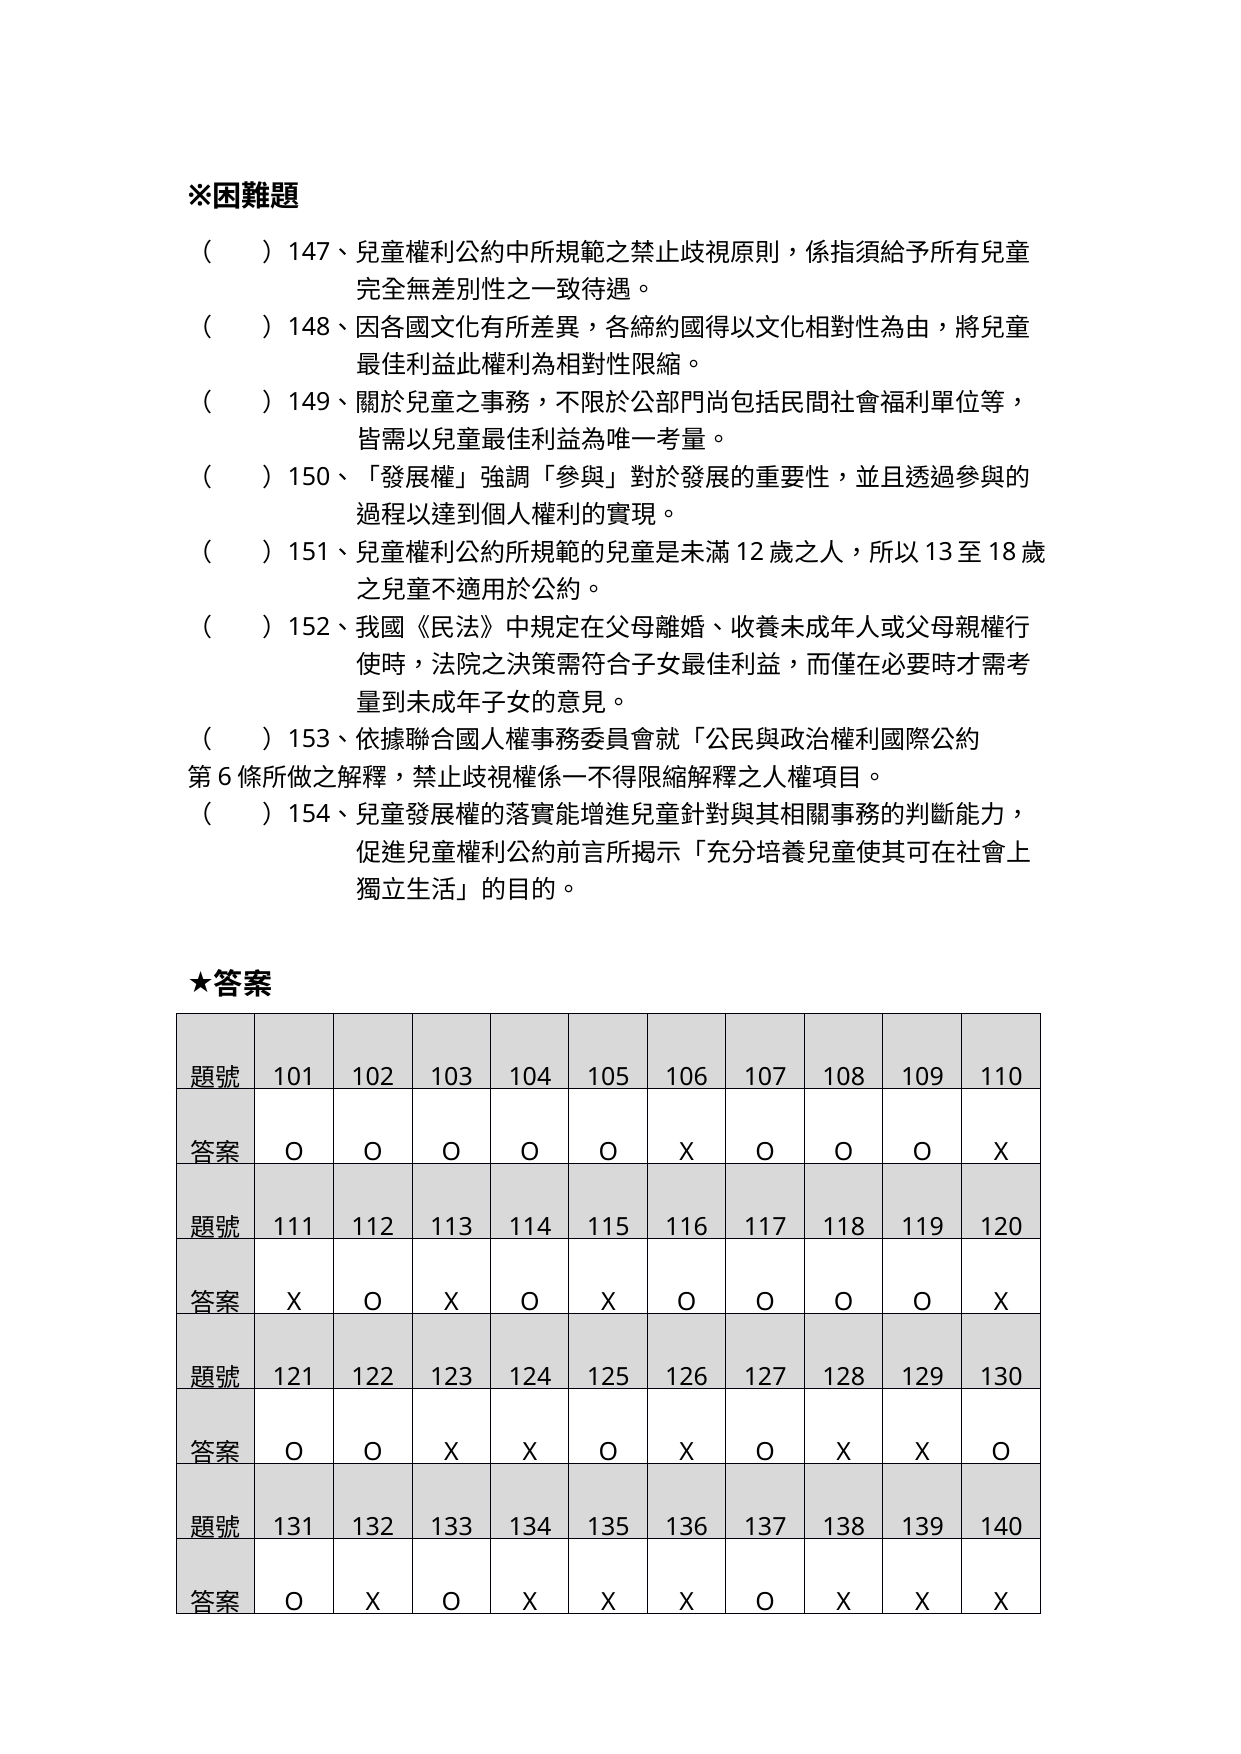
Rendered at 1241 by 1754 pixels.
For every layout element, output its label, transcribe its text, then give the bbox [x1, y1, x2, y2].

table_cell X [962, 1089, 1040, 1163]
table_cell 123 [413, 1314, 490, 1388]
table_cell X [648, 1539, 725, 1613]
table_cell 135 [569, 1464, 647, 1538]
table_cell 118 [805, 1164, 882, 1238]
table_cell X [805, 1539, 882, 1613]
table_cell 128 [805, 1314, 882, 1388]
text 第6條所做之解釋，禁止歧視權係一不得限縮解釋之人權項目。 [187, 750, 1053, 788]
table_cell 126 [648, 1314, 725, 1388]
table_header 105 [569, 1014, 647, 1088]
table_cell 129 [883, 1314, 961, 1388]
table_cell 136 [648, 1464, 725, 1538]
table_cell X [413, 1389, 490, 1463]
table_header 103 [413, 1014, 490, 1088]
table_cell 122 [334, 1314, 412, 1388]
table_cell X [491, 1389, 568, 1463]
text （ ）154、兒童發展權的落實能增進兒童針對與其相關事務的判斷能力，促進兒童權利公約前言所揭示「充分培養兒童使其可在社會上獨立生活」的目的。 [187, 788, 1053, 900]
table_cell X [962, 1539, 1040, 1613]
table_cell 116 [648, 1164, 725, 1238]
table_cell 130 [962, 1314, 1040, 1388]
table_cell X [491, 1539, 568, 1613]
table_cell 題號 [177, 1164, 254, 1238]
table_cell X [569, 1239, 647, 1313]
table_cell X [569, 1539, 647, 1613]
table_cell 140 [962, 1464, 1040, 1538]
table_cell X [883, 1539, 961, 1613]
table_header 108 [805, 1014, 882, 1088]
table_header 106 [648, 1014, 725, 1088]
table_cell O [569, 1089, 647, 1163]
text ※困難題 [187, 150, 1053, 225]
table_cell 119 [883, 1164, 961, 1238]
table_cell X [962, 1239, 1040, 1313]
table_cell O [334, 1389, 412, 1463]
table_cell 121 [255, 1314, 333, 1388]
table_header 104 [491, 1014, 568, 1088]
text （ ）150、「發展權」強調「參與」對於發展的重要性，並且透過參與的過程以達到個人權利的實現。 [187, 450, 1053, 525]
table_cell 120 [962, 1164, 1040, 1238]
text （ ）148、因各國文化有所差異，各締約國得以文化相對性為由，將兒童最佳利益此權利為相對性限縮。 [187, 300, 1053, 375]
table_cell O [883, 1239, 961, 1313]
table_cell O [413, 1539, 490, 1613]
table_cell O [962, 1389, 1040, 1463]
table_cell 117 [726, 1164, 804, 1238]
table_cell O [726, 1239, 804, 1313]
table_cell 答案 [177, 1539, 254, 1613]
table_cell 137 [726, 1464, 804, 1538]
table_cell O [805, 1239, 882, 1313]
table_cell O [648, 1239, 725, 1313]
table_cell 139 [883, 1464, 961, 1538]
table_cell X [334, 1539, 412, 1613]
table_cell 113 [413, 1164, 490, 1238]
table_cell X [413, 1239, 490, 1313]
table_cell O [255, 1539, 333, 1613]
table_cell 138 [805, 1464, 882, 1538]
text （ ）147、兒童權利公約中所規範之禁止歧視原則，係指須給予所有兒童完全無差別性之一致待遇。 [187, 225, 1053, 300]
table_cell O [334, 1089, 412, 1163]
text （ ）149、關於兒童之事務，不限於公部門尚包括民間社會福利單位等，皆需以兒童最佳利益為唯一考量。 [187, 375, 1053, 450]
table_header 102 [334, 1014, 412, 1088]
table_cell 132 [334, 1464, 412, 1538]
table_header 101 [255, 1014, 333, 1088]
table_cell X [255, 1239, 333, 1313]
table_cell 題號 [177, 1464, 254, 1538]
text （ ）151、兒童權利公約所規範的兒童是未滿12歲之人，所以13至18歲之兒童不適用於公約。 [187, 525, 1053, 600]
table_cell X [648, 1089, 725, 1163]
table_cell O [413, 1089, 490, 1163]
table_cell O [883, 1089, 961, 1163]
table_cell 124 [491, 1314, 568, 1388]
table_cell 111 [255, 1164, 333, 1238]
text （ ）153、依據聯合國人權事務委員會就「公民與政治權利國際公約 [187, 713, 1053, 750]
table_header 110 [962, 1014, 1040, 1088]
table_cell 答案 [177, 1089, 254, 1163]
text （ ）152、我國《民法》中規定在父母離婚、收養未成年人或父母親權行使時，法院之決策需符合子女最佳利益，而僅在必要時才需考量到未成年子女的意見。 [187, 600, 1053, 713]
table_cell 112 [334, 1164, 412, 1238]
table_cell 131 [255, 1464, 333, 1538]
table_cell 127 [726, 1314, 804, 1388]
text ★答案 [187, 938, 1053, 1013]
table_cell 114 [491, 1164, 568, 1238]
table_cell O [726, 1389, 804, 1463]
table_cell 133 [413, 1464, 490, 1538]
table_cell 115 [569, 1164, 647, 1238]
table_cell O [726, 1089, 804, 1163]
table_cell O [255, 1389, 333, 1463]
table_cell O [255, 1089, 333, 1163]
table_cell O [805, 1089, 882, 1163]
table_cell X [805, 1389, 882, 1463]
table_header 109 [883, 1014, 961, 1088]
table_cell O [334, 1239, 412, 1313]
table_cell 答案 [177, 1239, 254, 1313]
table_header 107 [726, 1014, 804, 1088]
table_cell X [883, 1389, 961, 1463]
table_cell O [569, 1389, 647, 1463]
table_cell 125 [569, 1314, 647, 1388]
table_cell 134 [491, 1464, 568, 1538]
table_cell 答案 [177, 1389, 254, 1463]
table_cell 題號 [177, 1314, 254, 1388]
table_cell O [726, 1539, 804, 1613]
table_cell O [491, 1089, 568, 1163]
table_cell O [491, 1239, 568, 1313]
table_header 題號 [177, 1014, 254, 1088]
table_cell X [648, 1389, 725, 1463]
